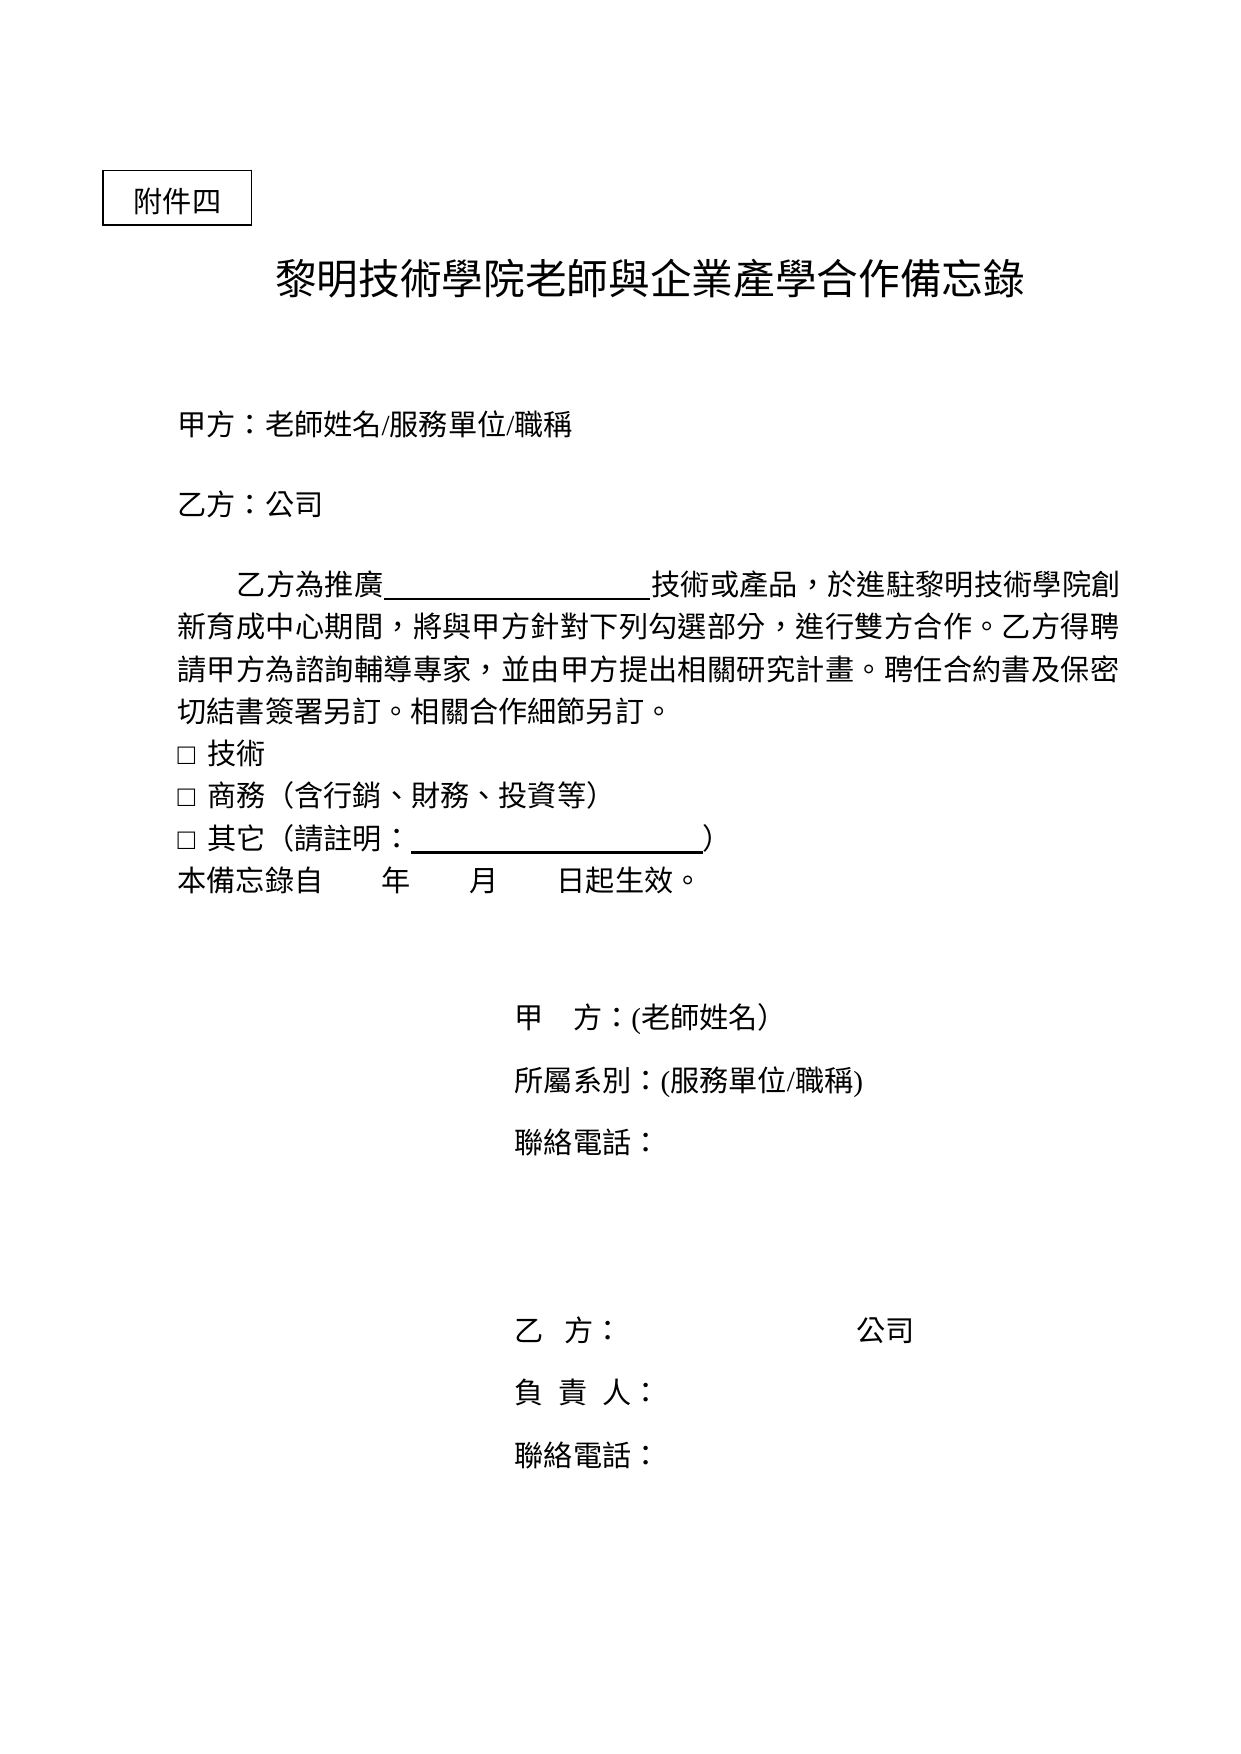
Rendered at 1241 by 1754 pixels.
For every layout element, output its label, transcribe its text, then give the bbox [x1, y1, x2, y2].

text 聯絡電話： [514, 1412, 1122, 1475]
text 聯絡電話： [514, 1100, 1122, 1162]
text 甲方：老師姓名/服務單位/職稱 [177, 402, 1122, 444]
text 所屬系別：(服務單位/職稱) [514, 1037, 1122, 1100]
text 乙 方： 公司 [514, 1287, 1122, 1350]
text □ 技術 [177, 731, 1122, 773]
text 乙方：公司 [177, 482, 1122, 524]
text 甲 方：(老師姓名） [514, 975, 1122, 1037]
text 本備忘錄自 年 月 日起生效。 [177, 858, 1122, 900]
text 乙方為推廣 技術或產品，於進駐黎明技術學院創新育成中心期間，將與甲方針對下列勾選部分，進行雙方合作。乙方得聘請甲方為諮詢輔導專家，並由甲方提出相關研究計畫。聘任合約書及保密切結書簽署另訂。相關合作細節另訂。 [177, 562, 1122, 731]
text 負 責 人： [514, 1350, 1122, 1412]
text □ 其它（請註明： ） [177, 815, 1122, 858]
text 黎明技術學院老師與企業產學合作備忘錄 [177, 246, 1122, 306]
text 附件四 [119, 179, 236, 217]
text □ 商務（含行銷、財務、投資等） [177, 773, 1122, 815]
